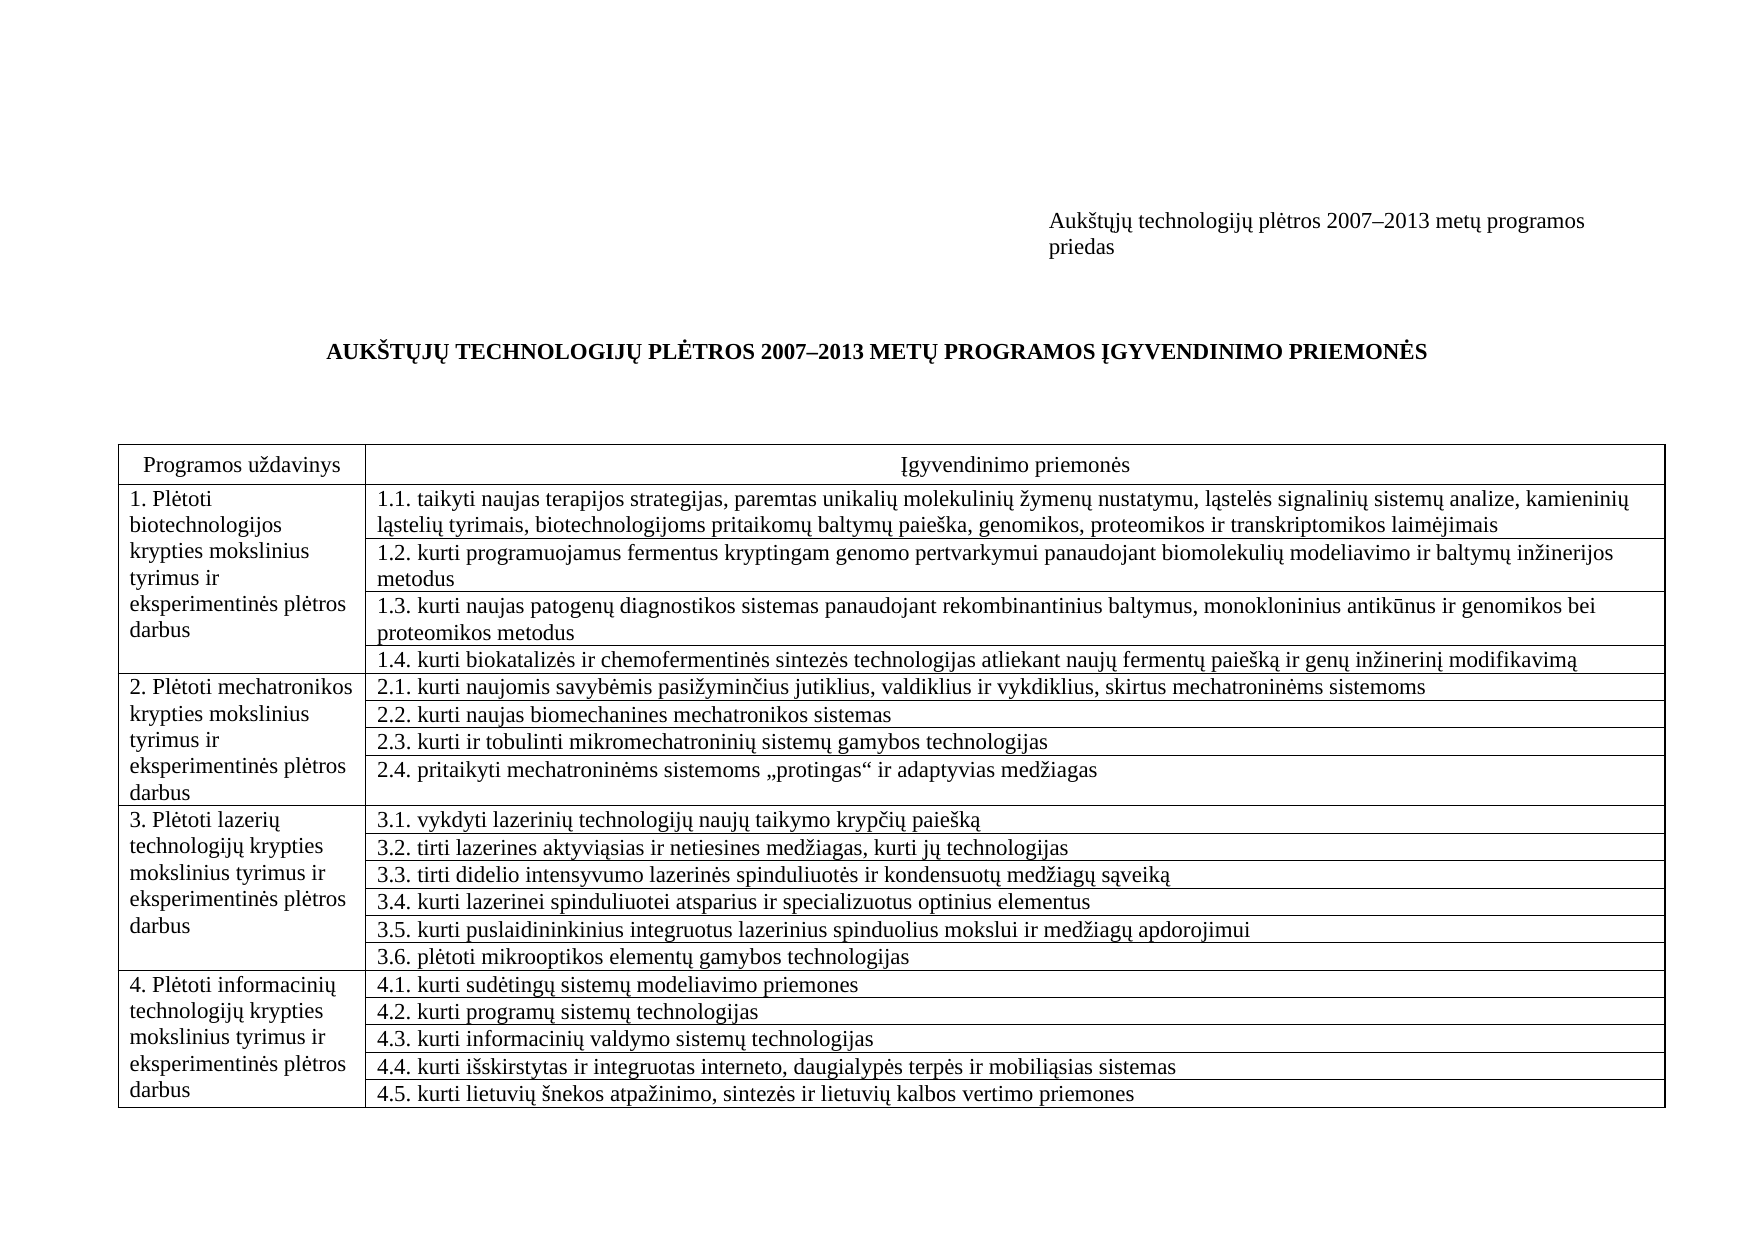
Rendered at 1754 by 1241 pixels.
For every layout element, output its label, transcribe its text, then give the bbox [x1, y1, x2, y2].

table_cell 3.5. kurti puslaidininkinius integruotus lazerinius spinduolius mokslui ir medžiagų apdorojimui [366, 916, 1664, 942]
table_cell 4.2. kurti programų sistemų technologijas [366, 998, 1664, 1024]
table_cell 1. Plėtoti biotechnologijos krypties mokslinius tyrimus ir eksperimentinės plėtros darbus [119, 485, 365, 672]
table_header Įgyvendinimo priemonės [366, 445, 1664, 484]
table_header Programos uždavinys [119, 445, 365, 484]
table_cell 4. Plėtoti informacinių technologijų krypties mokslinius tyrimus ir eksperimentinės plėtros darbus [119, 971, 365, 1107]
table_cell 1.1. taikyti naujas terapijos strategijas, paremtas unikalių molekulinių žymenų nustatymu, ląstelės signalinių sistemų analize, kamieninių ląstelių tyrimais, biotechnologijoms pritaikomų baltymų paieška, genomikos, proteomikos ir transkriptomikos laimėjimais [366, 485, 1664, 537]
table_cell 2.3. kurti ir tobulinti mikromechatroninių sistemų gamybos technologijas [366, 728, 1664, 754]
table_cell 2.4. pritaikyti mechatroninėms sistemoms „protingas“ ir adaptyvias medžiagas [366, 756, 1664, 805]
table_cell 2. Plėtoti mechatronikos krypties mokslinius tyrimus ir eksperimentinės plėtros darbus [119, 674, 365, 805]
table_cell 3.2. tirti lazerines aktyviąsias ir netiesines medžiagas, kurti jų technologijas [366, 834, 1664, 860]
table_cell 3.1. vykdyti lazerinių technologijų naujų taikymo krypčių paiešką [366, 806, 1664, 833]
table_cell 3. Plėtoti lazerių technologijų krypties mokslinius tyrimus ir eksperimentinės plėtros darbus [119, 806, 365, 969]
table_cell 4.3. kurti informacinių valdymo sistemų technologijas [366, 1025, 1664, 1052]
text AUKŠTŲJŲ TECHNOLOGIJŲ PLĖTROS 2007–2013 METŲ PROGRAMOS ĮGYVENDINIMO PRIEMONĖS [118, 338, 1636, 365]
table_cell 1.2. kurti programuojamus fermentus kryptingam genomo pertvarkymui panaudojant biomolekulių modeliavimo ir baltymų inžinerijos metodus [366, 539, 1664, 591]
table_cell 4.1. kurti sudėtingų sistemų modeliavimo priemones [366, 971, 1664, 997]
text Aukštųjų technologijų plėtros 2007–2013 metų programos priedas [1048, 207, 1636, 259]
table_cell 3.6. plėtoti mikrooptikos elementų gamybos technologijas [366, 943, 1664, 969]
table_cell 2.2. kurti naujas biomechanines mechatronikos sistemas [366, 701, 1664, 727]
table_cell 4.4. kurti išskirstytas ir integruotas interneto, daugialypės terpės ir mobiliąsias sistemas [366, 1053, 1664, 1079]
table_cell 3.3. tirti didelio intensyvumo lazerinės spinduliuotės ir kondensuotų medžiagų sąveiką [366, 861, 1664, 887]
table_cell 2.1. kurti naujomis savybėmis pasižyminčius jutiklius, valdiklius ir vykdiklius, skirtus mechatroninėms sistemoms [366, 674, 1664, 700]
table_cell 4.5. kurti lietuvių šnekos atpažinimo, sintezės ir lietuvių kalbos vertimo priemones [366, 1080, 1664, 1107]
table_cell 1.3. kurti naujas patogenų diagnostikos sistemas panaudojant rekombinantinius baltymus, monokloninius antikūnus ir genomikos bei proteomikos metodus [366, 592, 1664, 645]
table_cell 3.4. kurti lazerinei spinduliuotei atsparius ir specializuotus optinius elementus [366, 889, 1664, 915]
table_cell 1.4. kurti biokatalizės ir chemofermentinės sintezės technologijas atliekant naujų fermentų paiešką ir genų inžinerinį modifikavimą [366, 646, 1664, 672]
